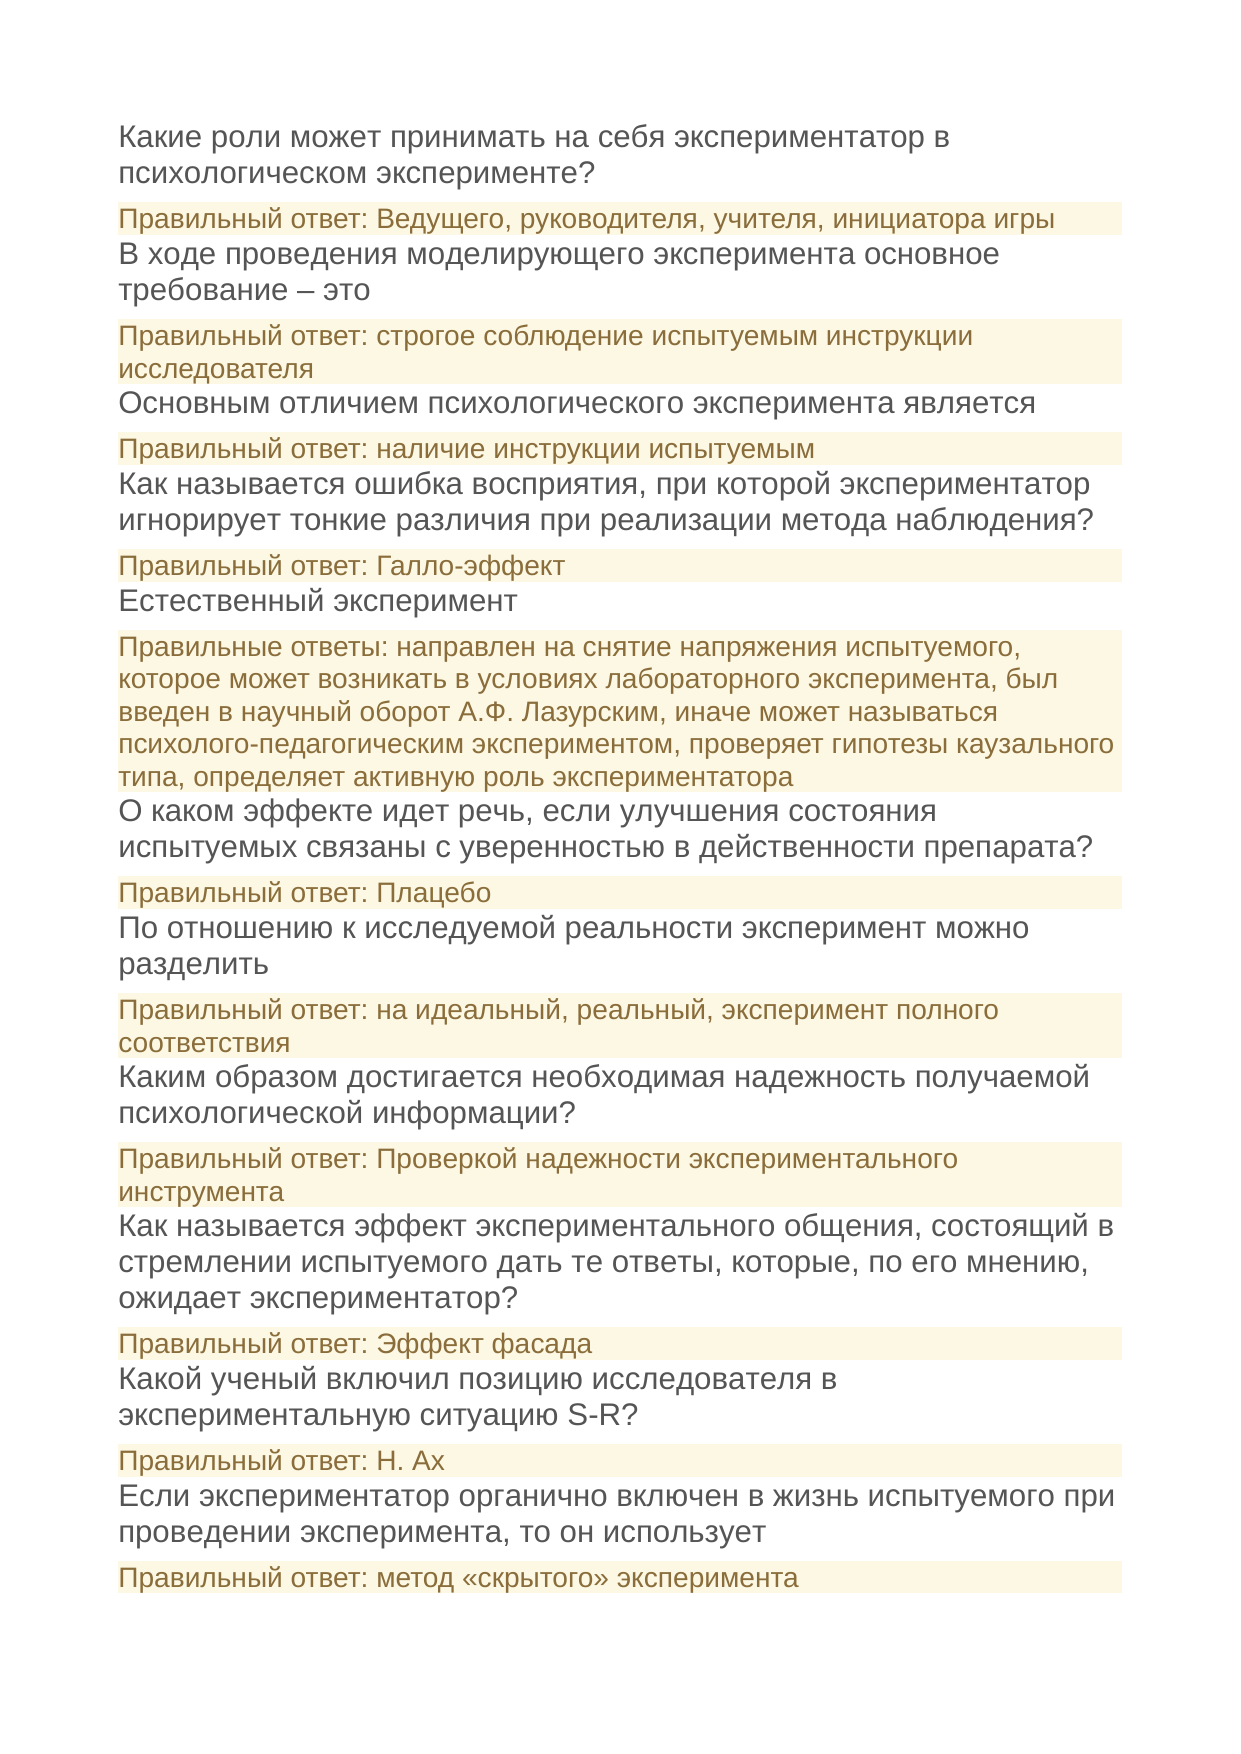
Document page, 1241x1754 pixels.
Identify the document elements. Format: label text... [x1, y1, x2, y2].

text Правильный ответ: Эффект фасада [118, 1327, 1122, 1360]
text Как называется эффект экспериментального общения, состоящий в стремлении испытуемого дать те ответы, которые, по его мнению, ожидает экспериментатор? [118, 1207, 1122, 1315]
text Естественный эксперимент [118, 582, 1122, 618]
text Правильный ответ: наличие инструкции испытуемым [118, 432, 1122, 465]
text Правильные ответы: направлен на снятие напряжения испытуемого, которое может возникать в условиях лабораторного эксперимента, был введен в научный оборот А.Ф. Лазурским, иначе может называться психолого-педагогическим экспериментом, проверяет гипотезы каузального типа, определяет активную роль экспериментатора [118, 630, 1122, 792]
text О каком эффекте идет речь, если улучшения состояния испытуемых связаны с уверенностью в действенности препарата? [118, 792, 1122, 864]
text Правильный ответ: Плацебо [118, 876, 1122, 909]
text В ходе проведения моделирующего эксперимента основное требование – это [118, 235, 1122, 307]
text Правильный ответ: Н. Ах [118, 1444, 1122, 1477]
text Если экспериментатор органично включен в жизнь испытуемого при проведении эксперимента, то он использует [118, 1477, 1122, 1548]
text Как называется ошибка восприятия, при которой экспериментатор игнорирует тонкие различия при реализации метода наблюдения? [118, 465, 1122, 537]
text Правильный ответ: метод «скрытого» эксперимента [118, 1561, 1122, 1593]
text Правильный ответ: Ведущего, руководителя, учителя, инициатора игры [118, 202, 1122, 235]
text Основным отличием психологического эксперимента является [118, 384, 1122, 420]
text Правильный ответ: строгое соблюдение испытуемым инструкции исследователя [118, 319, 1122, 384]
text Правильный ответ: Проверкой надежности экспериментального инструмента [118, 1142, 1122, 1207]
text Какие роли может принимать на себя экспериментатор в психологическом эксперименте? [118, 118, 1122, 190]
text Какой ученый включил позицию исследователя в экспериментальную ситуацию S-R? [118, 1360, 1122, 1432]
text Правильный ответ: Галло-эффект [118, 549, 1122, 582]
text По отношению к исследуемой реальности эксперимент можно разделить [118, 909, 1122, 981]
text Правильный ответ: на идеальный, реальный, эксперимент полного соответствия [118, 993, 1122, 1058]
text Каким образом достигается необходимая надежность получаемой психологической информации? [118, 1058, 1122, 1130]
